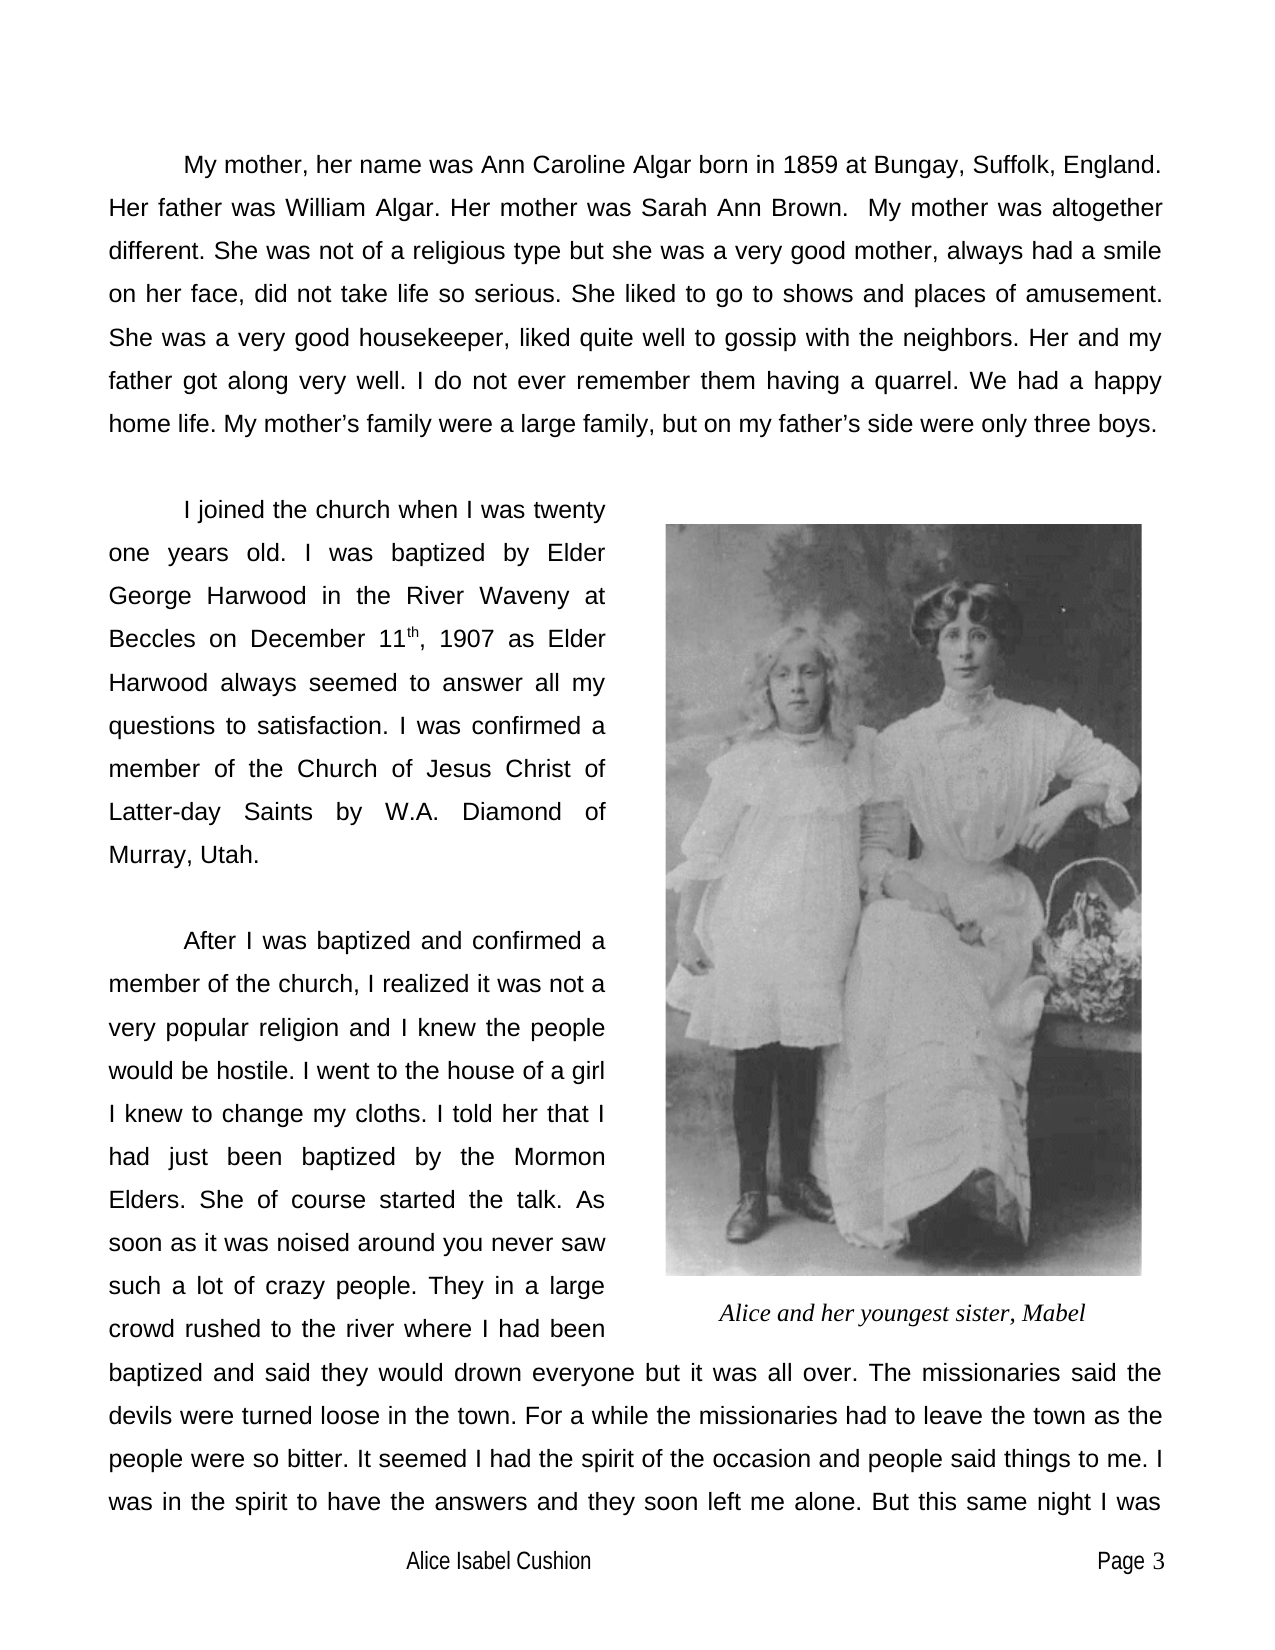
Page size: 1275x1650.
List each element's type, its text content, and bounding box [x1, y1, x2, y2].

text After I was baptized and confirmed a member of the church, I realized it was not a very popular religion and I knew the people would be hostile. I went to the house of a girl I knew to change my cloths. I told her that I had just been baptized by the Mormon Elders. She of course started the talk. As soon as it was noised around you never saw such a lot of crazy people. They in a large crowd rushed to the river where I had been baptized and said they would drown everyone but it was all over. The missionaries said the devils were turned loose in the town. For a while the missionaries had to leave the town as the people were so bitter. It seemed I had the spirit of the occasion and people said things to me. I was in the spirit to have the answers and they soon left me alone. But this same night I was [108, 926, 1164, 1516]
text My mother, her name was Ann Caroline Algar born in 1859 at Bungay, Suffolk, England. Her father was William Algar. Her mother was Sarah Ann Brown. My mother was altogether different. She was not of a religious type but she was a very good mother, always had a smile on her face, did not take life so serious. She liked to go to shows and places of amusement. She was a very good housekeeper, liked quite well to gossip with the neighbors. Her and my father got along very well. I do not ever remember them having a quarrel. We had a happy home life. My mother’s family were a large family, but on my father’s side were only three boys. [108, 150, 1164, 437]
table_header Alice and her youngest sister, Mabel [638, 515, 1168, 1326]
text I joined the church when I was twenty one years old. I was baptized by Elder George Harwood in the River Waveny at Beccles on December 11th, 1907 as Elder Harwood always seemed to answer all my questions to satisfaction. I was confirmed a member of the Church of Jesus Christ of Latter-day Saints by W.A. Diamond of Murray, Utah. [108, 495, 1164, 869]
picture [665, 524, 1142, 1276]
